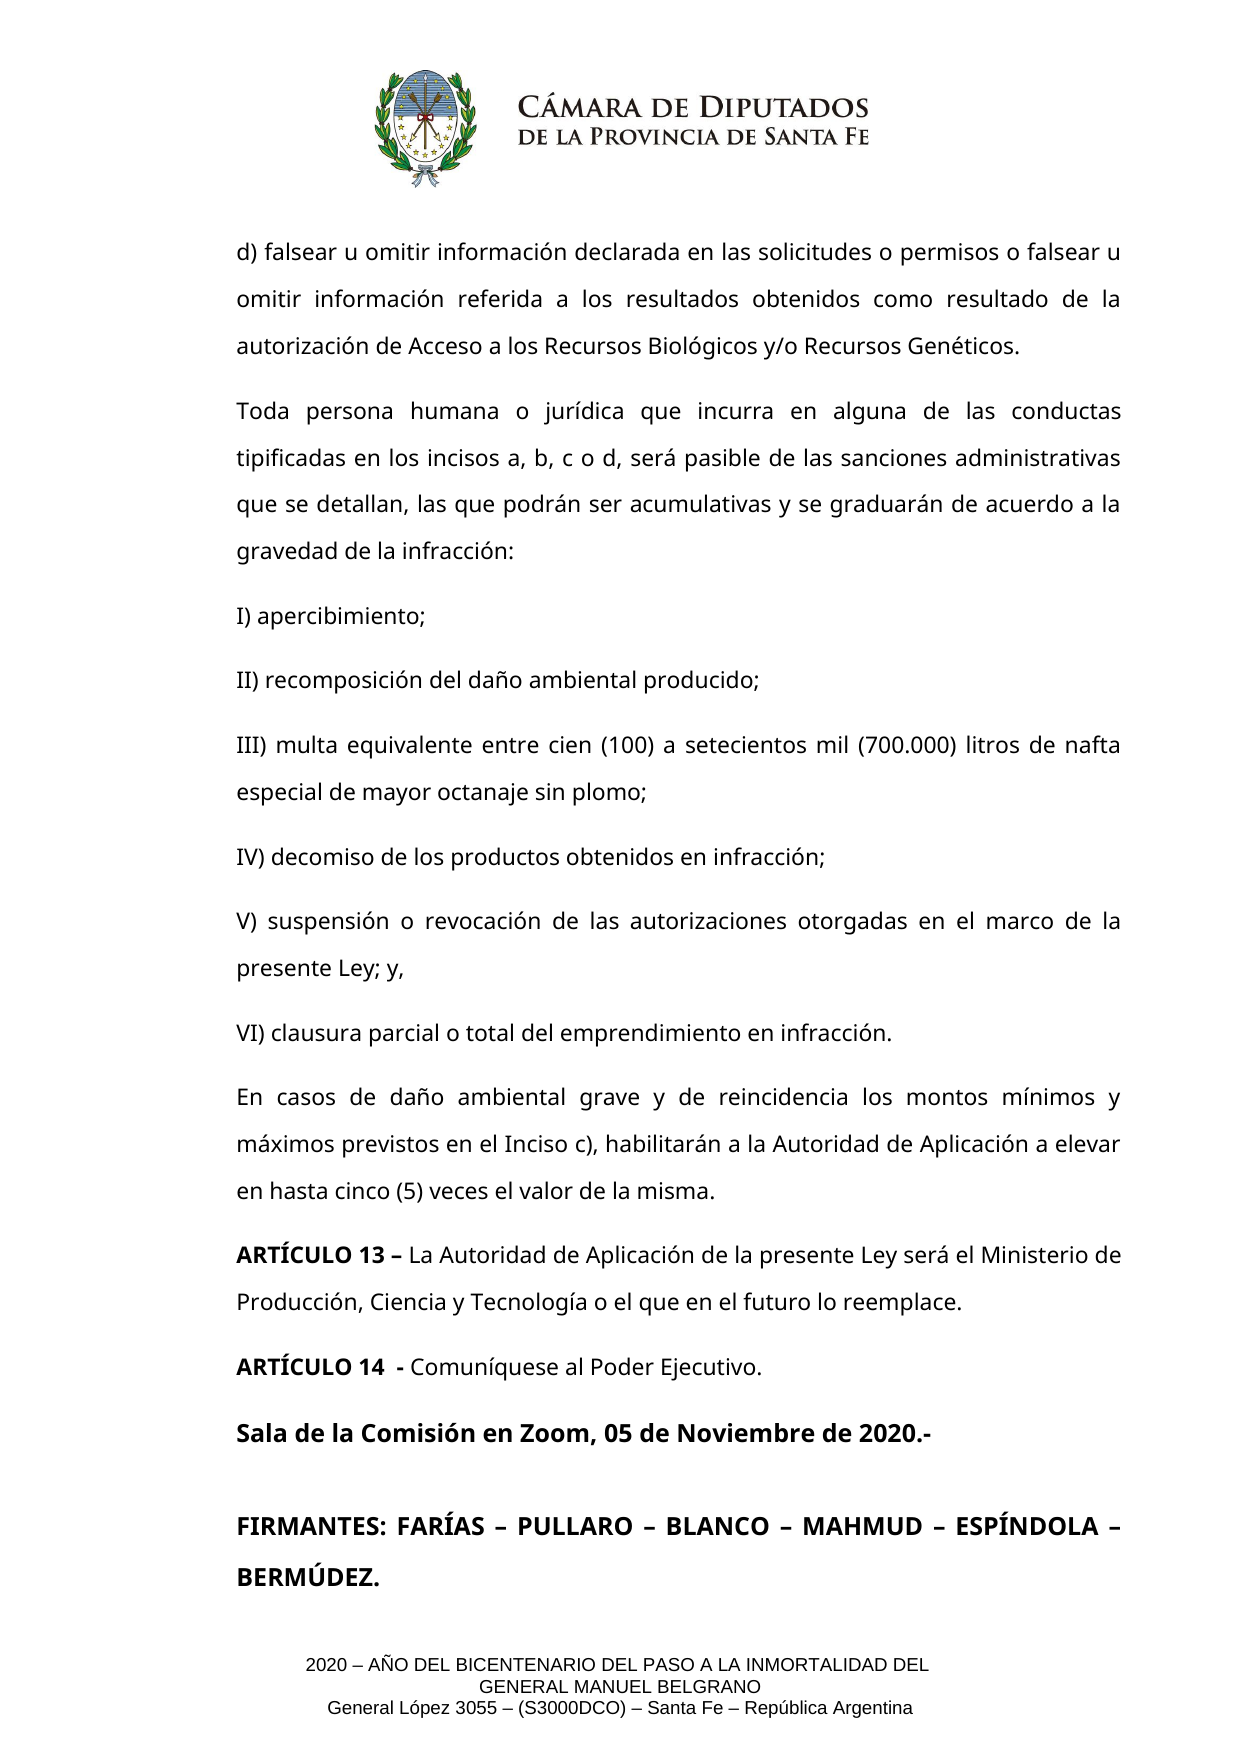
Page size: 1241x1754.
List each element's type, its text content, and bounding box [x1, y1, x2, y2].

text V) suspensión o revocación de las autorizaciones otorgadas en el marco de la presente Ley; y, [236, 905, 1122, 983]
text VI) clausura parcial o total del emprendimiento en infracción. [236, 1016, 1122, 1048]
text III) multa equivalente entre cien (100) a setecientos mil (700.000) litros de nafta especial de mayor octanaje sin plomo; [236, 729, 1122, 807]
text Toda persona humana o jurídica que incurra en alguna de las conductas tipificadas en los incisos a, b, c o d, será pasible de las sanciones administrativas que se detallan, las que podrán ser acumulativas y se graduarán de acuerdo a la gravedad de la infracción: [236, 394, 1122, 566]
text II) recomposición del daño ambiental producido; [236, 664, 1122, 696]
text FIRMANTES: FARÍAS – PULLARO – BLANCO – MAHMUD – ESPÍNDOLA – BERMÚDEZ. [236, 1508, 1122, 1593]
text I) apercibimiento; [236, 600, 1122, 631]
text En casos de daño ambiental grave y de reincidencia los montos mínimos y máximos previstos en el Inciso c), habilitarán a la Autoridad de Aplicación a elevar en hasta cinco (5) veces el valor de la misma. [236, 1081, 1122, 1206]
text ARTÍCULO 14 - Comuníquese al Poder Ejecutivo. [236, 1351, 1122, 1382]
text Sala de la Comisión en Zoom, 05 de Noviembre de 2020.- [236, 1415, 1122, 1449]
text IV) decomiso de los productos obtenidos en infracción; [236, 840, 1122, 872]
text d) falsear u omitir información declarada en las solicitudes o permisos o falsear u omitir información referida a los resultados obtenidos como resultado de la autorización de Acceso a los Recursos Biológicos y/o Recursos Genéticos. [236, 236, 1122, 361]
picture [374, 70, 869, 192]
text ARTÍCULO 13 – La Autoridad de Aplicación de la presente Ley será el Ministerio de Producción, Ciencia y Tecnología o el que en el futuro lo reemplace. [236, 1239, 1122, 1317]
